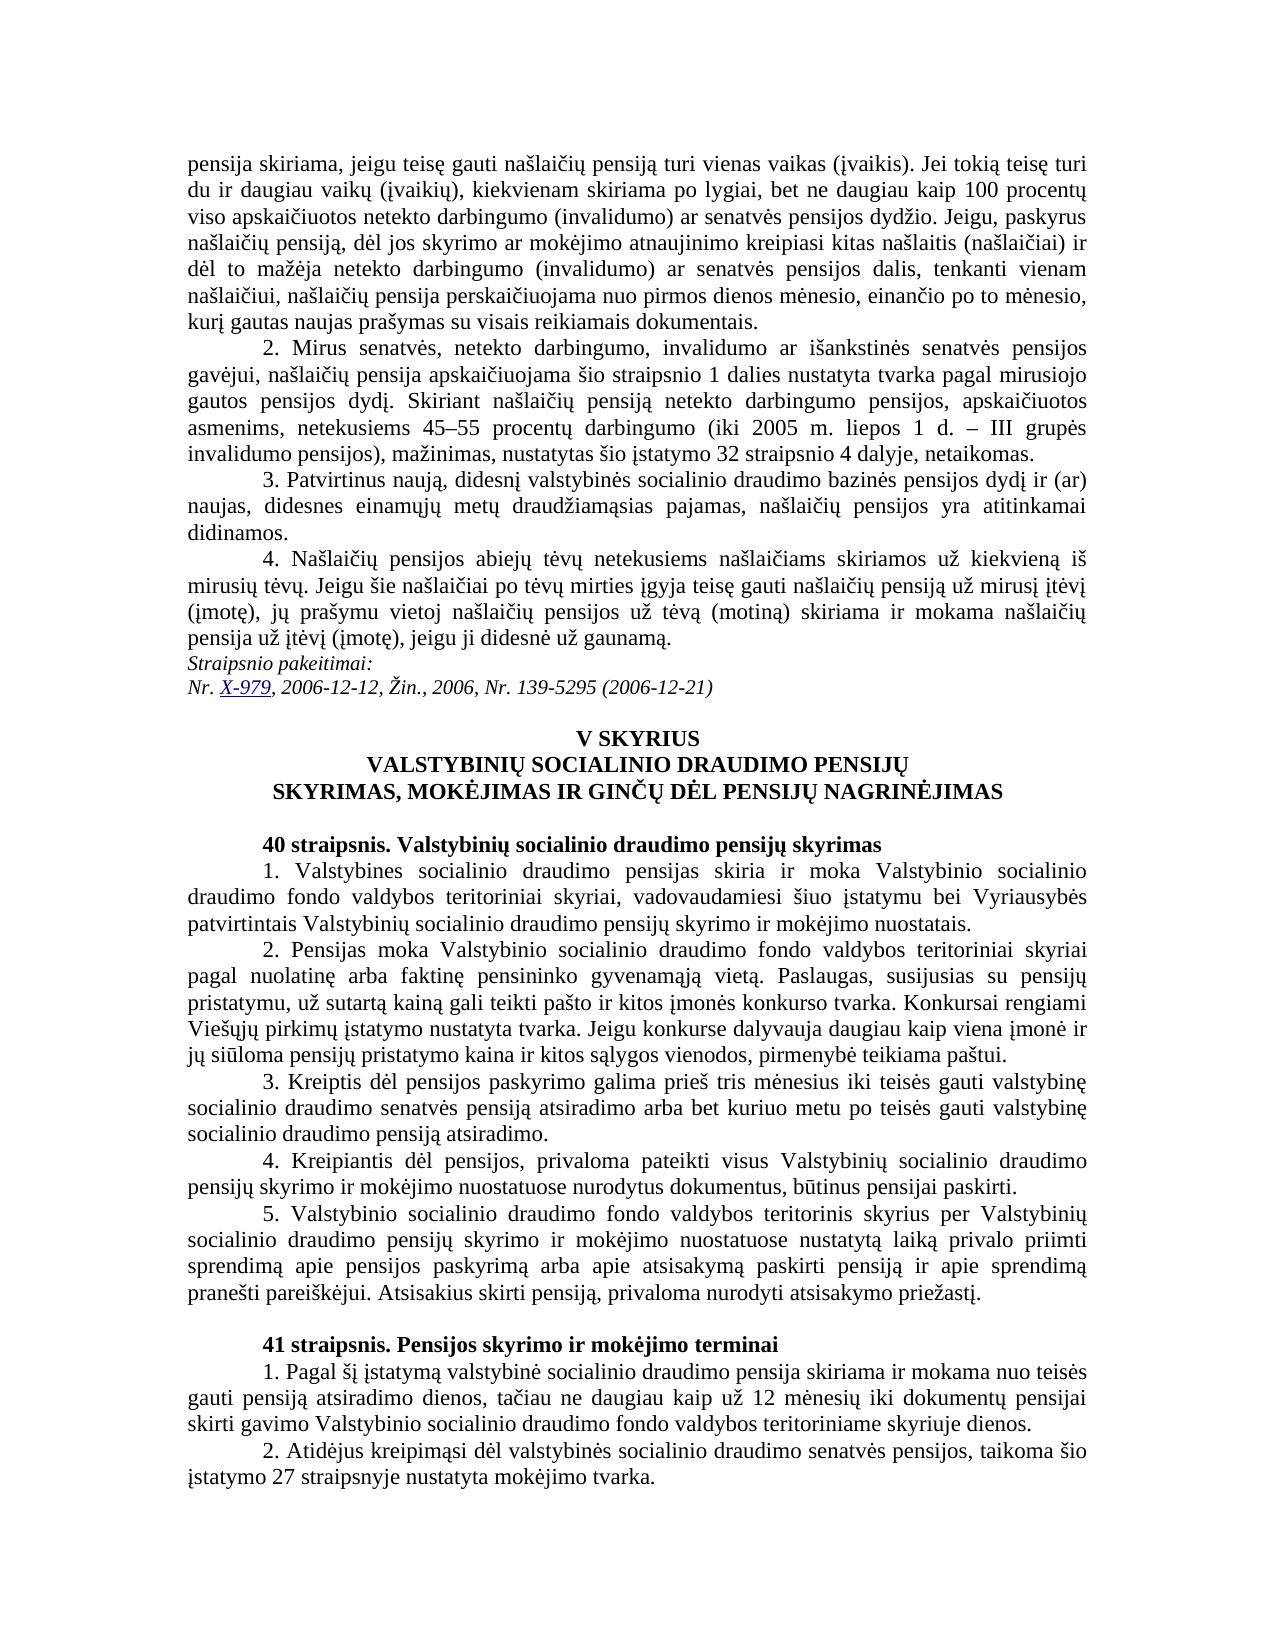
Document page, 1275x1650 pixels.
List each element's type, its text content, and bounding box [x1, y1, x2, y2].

text 2. Pensijas moka Valstybinio socialinio draudimo fondo valdybos teritoriniai skyriai pagal nuolatinę arba faktinę pensininko gyvenamąją vietą. Paslaugas, susijusias su pensijų pristatymu, už sutartą kainą gali teikti pašto ir kitos įmonės konkurso tvarka. Konkursai rengiami Viešųjų pirkimų įstatymo nustatyta tvarka. Jeigu konkurse dalyvauja daugiau kaip viena įmonė ir jų siūloma pensijų pristatymo kaina ir kitos sąlygos vienodos, pirmenybė teikiama paštui. [187, 936, 1088, 1068]
text 1. Valstybines socialinio draudimo pensijas skiria ir moka Valstybinio socialinio draudimo fondo valdybos teritoriniai skyriai, vadovaudamiesi šiuo įstatymu bei Vyriausybės patvirtintais Valstybinių socialinio draudimo pensijų skyrimo ir mokėjimo nuostatais. [187, 857, 1088, 936]
subtitle SKYRIMAS, MOKĖJIMAS IR GINČŲ DĖL PENSIJŲ NAGRINĖJIMAS [187, 778, 1088, 804]
text pensija skiriama, jeigu teisę gauti našlaičių pensiją turi vienas vaikas (įvaikis). Jei tokią teisę turi du ir daugiau vaikų (įvaikių), kiekvienam skiriama po lygiai, bet ne daugiau kaip 100 procentų viso apskaičiuotos netekto darbingumo (invalidumo) ar senatvės pensijos dydžio. Jeigu, paskyrus našlaičių pensiją, dėl jos skyrimo ar mokėjimo atnaujinimo kreipiasi kitas našlaitis (našlaičiai) ir dėl to mažėja netekto darbingumo (invalidumo) ar senatvės pensijos dalis, tenkanti vienam našlaičiui, našlaičių pensija perskaičiuojama nuo pirmos dienos mėnesio, einančio po to mėnesio, kurį gautas naujas prašymas su visais reikiamais dokumentais. [187, 150, 1088, 334]
text 3. Kreiptis dėl pensijos paskyrimo galima prieš tris mėnesius iki teisės gauti valstybinę socialinio draudimo senatvės pensiją atsiradimo arba bet kuriuo metu po teisės gauti valstybinę socialinio draudimo pensiją atsiradimo. [187, 1068, 1088, 1147]
text 3. Patvirtinus naują, didesnį valstybinės socialinio draudimo bazinės pensijos dydį ir (ar) naujas, didesnes einamųjų metų draudžiamąsias pajamas, našlaičių pensijos yra atitinkamai didinamos. [187, 466, 1088, 545]
text 40 straipsnis. Valstybinių socialinio draudimo pensijų skyrimas [187, 831, 1088, 857]
text 2. Atidėjus kreipimąsi dėl valstybinės socialinio draudimo senatvės pensijos, taikoma šio įstatymo 27 straipsnyje nustatyta mokėjimo tvarka. [187, 1437, 1088, 1489]
text Nr. X-979, 2006-12-12, Žin., 2006, Nr. 139-5295 (2006-12-21) [187, 675, 1087, 699]
text 4. Kreipiantis dėl pensijos, privaloma pateikti visus Valstybinių socialinio draudimo pensijų skyrimo ir mokėjimo nuostatuose nurodytus dokumentus, būtinus pensijai paskirti. [187, 1147, 1088, 1199]
text 41 straipsnis. Pensijos skyrimo ir mokėjimo terminai [187, 1331, 1088, 1358]
text V SKYRIUS [187, 725, 1088, 752]
text VALSTYBINIŲ SOCIALINIO DRAUDIMO PENSIJŲ [187, 752, 1088, 778]
text 2. Mirus senatvės, netekto darbingumo, invalidumo ar išankstinės senatvės pensijos gavėjui, našlaičių pensija apskaičiuojama šio straipsnio 1 dalies nustatyta tvarka pagal mirusiojo gautos pensijos dydį. Skiriant našlaičių pensiją netekto darbingumo pensijos, apskaičiuotos asmenims, netekusiems 45–55 procentų darbingumo (iki 2005 m. liepos 1 d. – III grupės invalidumo pensijos), mažinimas, nustatytas šio įstatymo 32 straipsnio 4 dalyje, netaikomas. [187, 334, 1088, 466]
text 4. Našlaičių pensijos abiejų tėvų netekusiems našlaičiams skiriamos už kiekvieną iš mirusių tėvų. Jeigu šie našlaičiai po tėvų mirties įgyja teisę gauti našlaičių pensiją už mirusį įtėvį (įmotę), jų prašymu vietoj našlaičių pensijos už tėvą (motiną) skiriama ir mokama našlaičių pensija už įtėvį (įmotę), jeigu ji didesnė už gaunamą. [187, 545, 1088, 651]
text 5. Valstybinio socialinio draudimo fondo valdybos teritorinis skyrius per Valstybinių socialinio draudimo pensijų skyrimo ir mokėjimo nuostatuose nustatytą laiką privalo priimti sprendimą apie pensijos paskyrimą arba apie atsisakymą paskirti pensiją ir apie sprendimą pranešti pareiškėjui. Atsisakius skirti pensiją, privaloma nurodyti atsisakymo priežastį. [187, 1199, 1088, 1305]
text 1. Pagal šį įstatymą valstybinė socialinio draudimo pensija skiriama ir mokama nuo teisės gauti pensiją atsiradimo dienos, tačiau ne daugiau kaip už 12 mėnesių iki dokumentų pensijai skirti gavimo Valstybinio socialinio draudimo fondo valdybos teritoriniame skyriuje dienos. [187, 1358, 1088, 1437]
text Straipsnio pakeitimai: [187, 651, 1087, 675]
